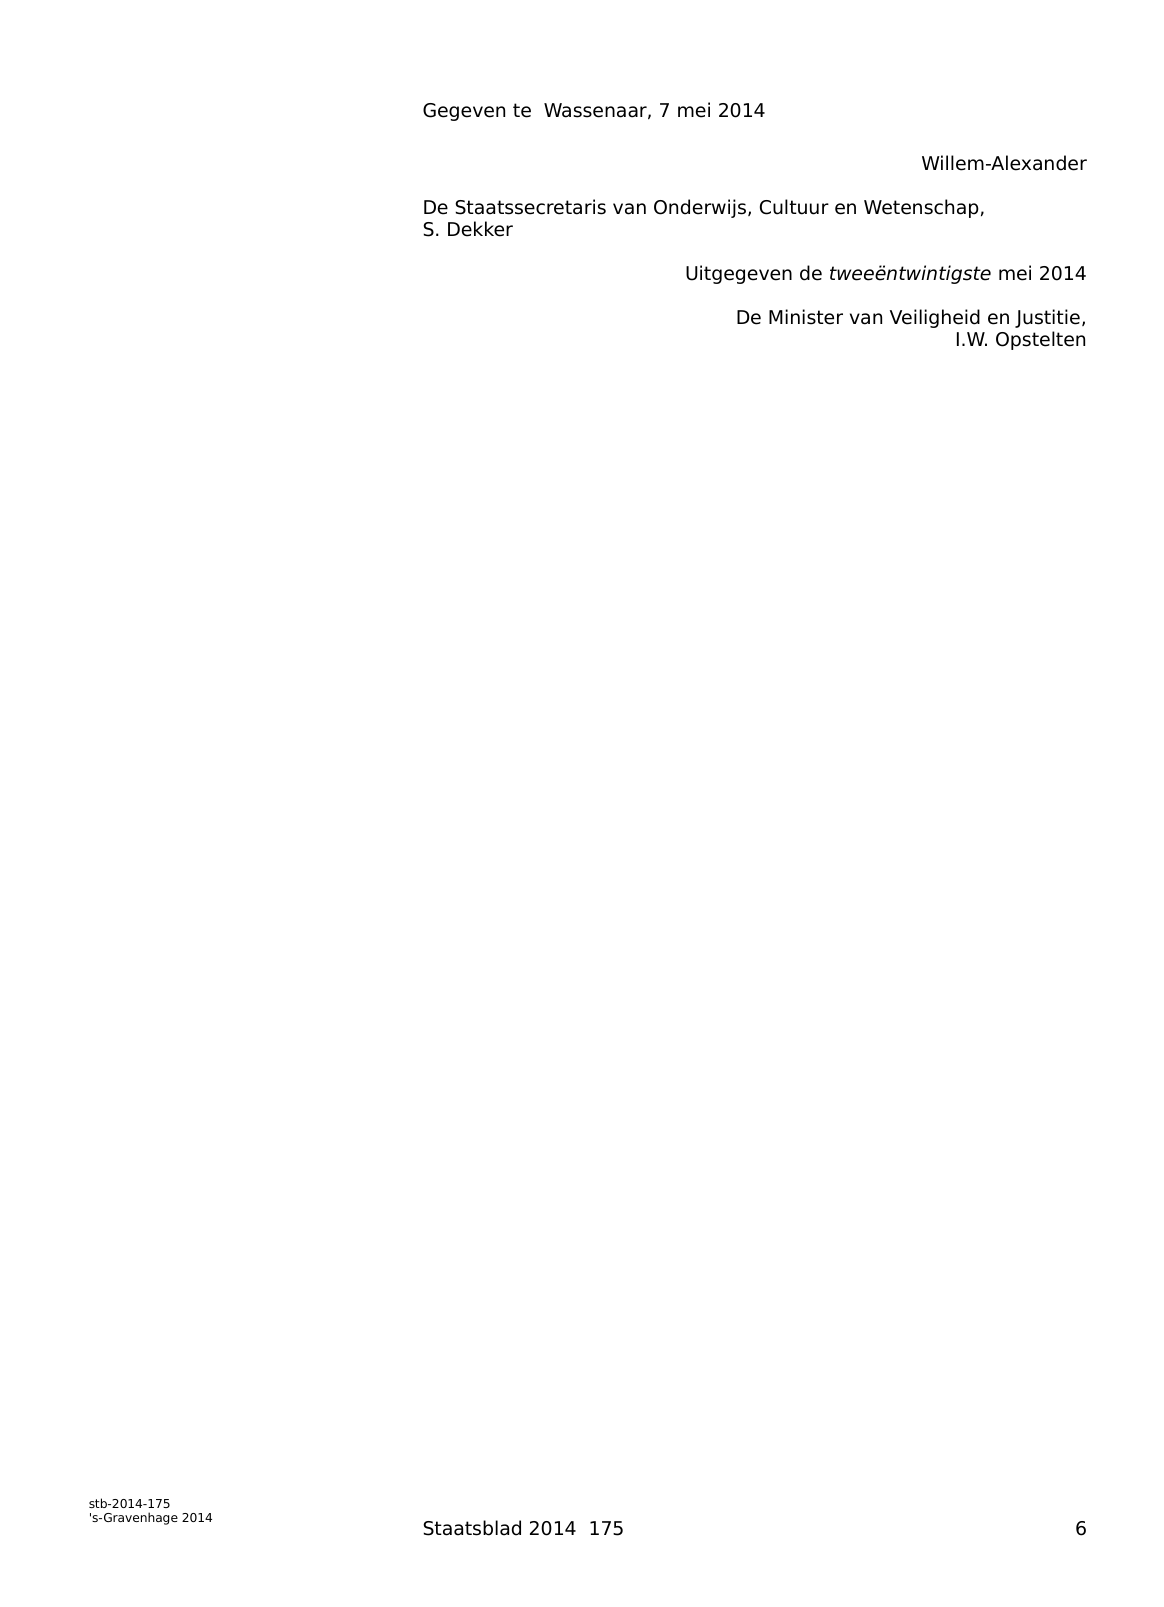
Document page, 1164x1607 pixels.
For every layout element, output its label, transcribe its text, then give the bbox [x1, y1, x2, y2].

text De Minister van Veiligheid en Justitie, I.W. Opstelten [422, 307, 1087, 351]
text Uitgegeven de tweeëntwintigste mei 2014 [422, 263, 1087, 285]
text De Staatssecretaris van Onderwijs, Cultuur en Wetenschap, S. Dekker [422, 197, 1087, 241]
text Willem-Alexander [422, 152, 1087, 174]
text Gegeven te Wassenaar, 7 mei 2014 [422, 100, 1087, 122]
text 's-Gravenhage 2014 [88, 1511, 323, 1525]
text stb-2014-175 [88, 1497, 323, 1511]
